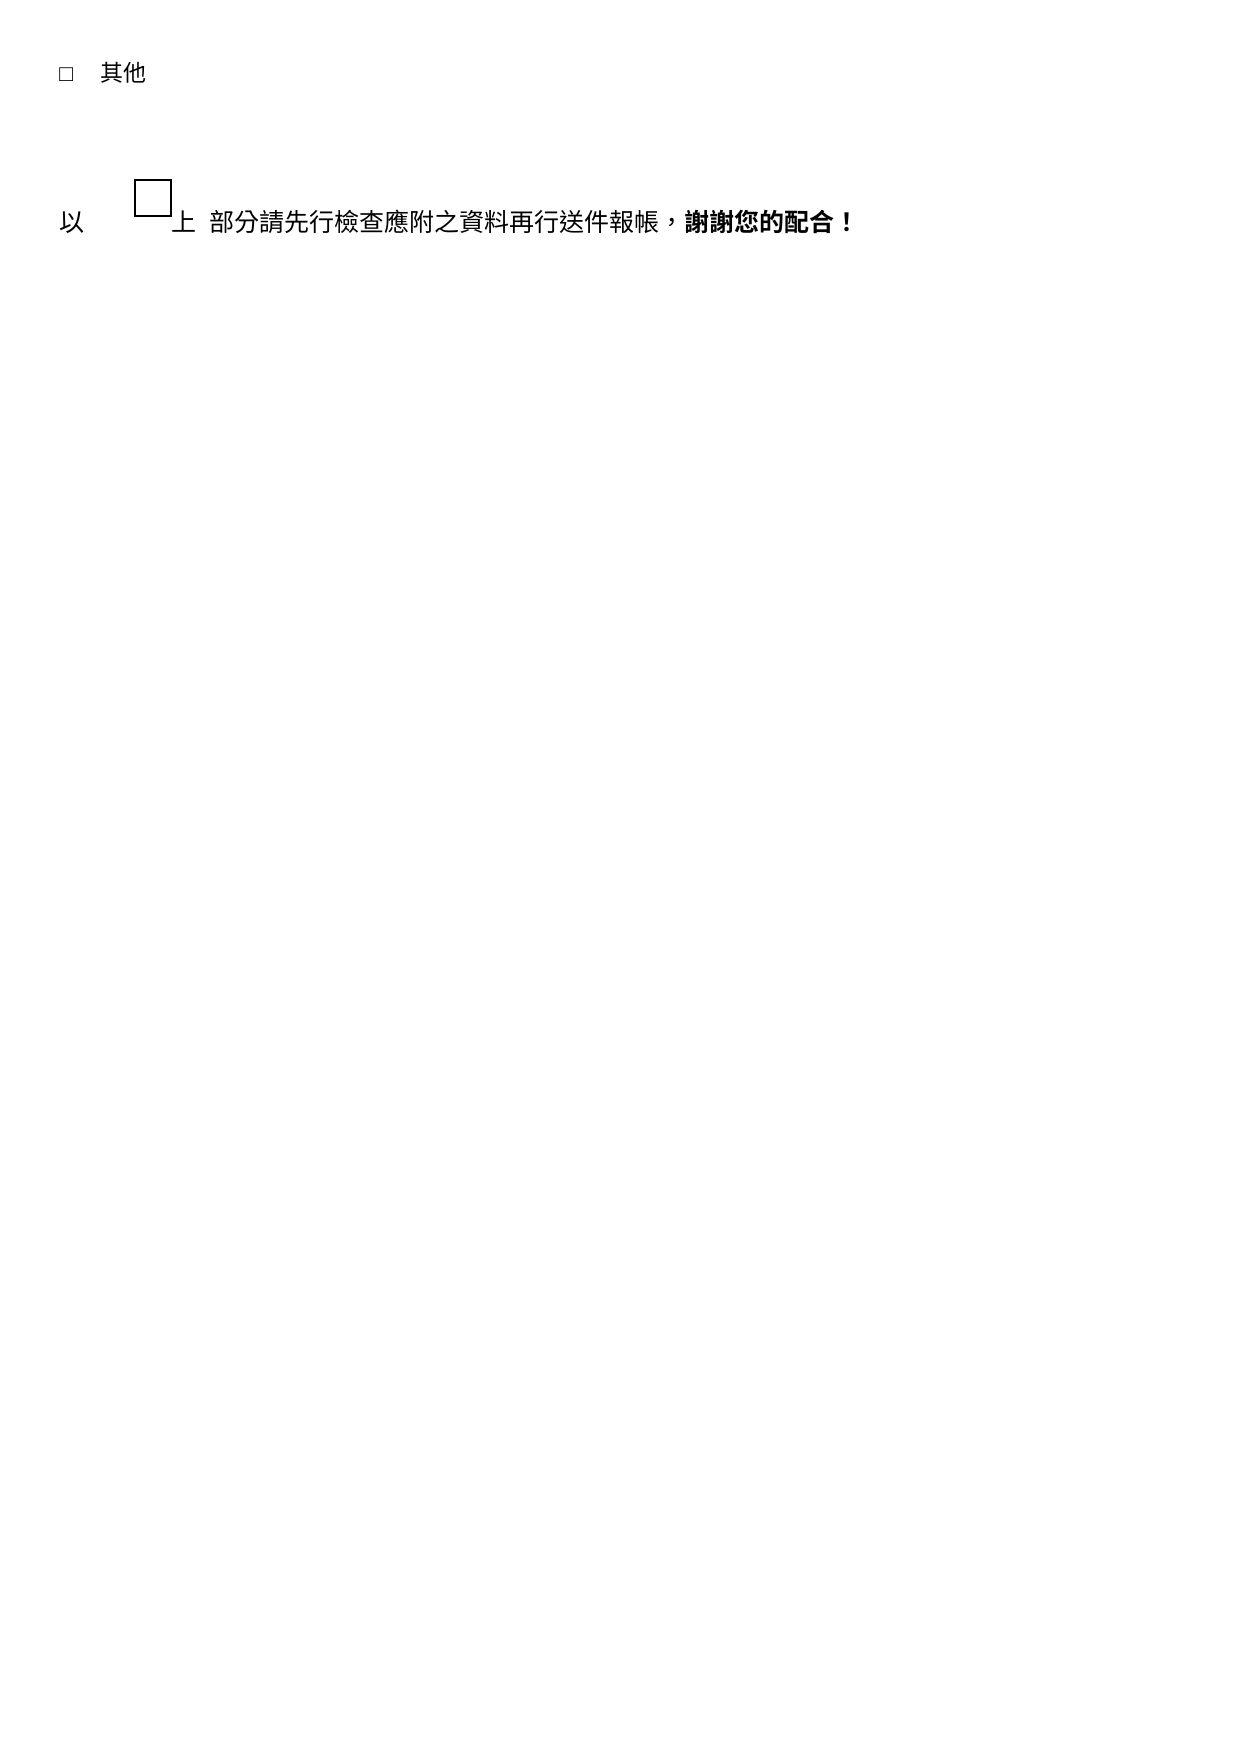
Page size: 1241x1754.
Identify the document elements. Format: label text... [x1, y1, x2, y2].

text □ 其他 [59, 54, 1053, 88]
text 以上 部分請先行檢查應附之資料再行送件報帳，謝謝您的配合！ [59, 179, 1053, 242]
